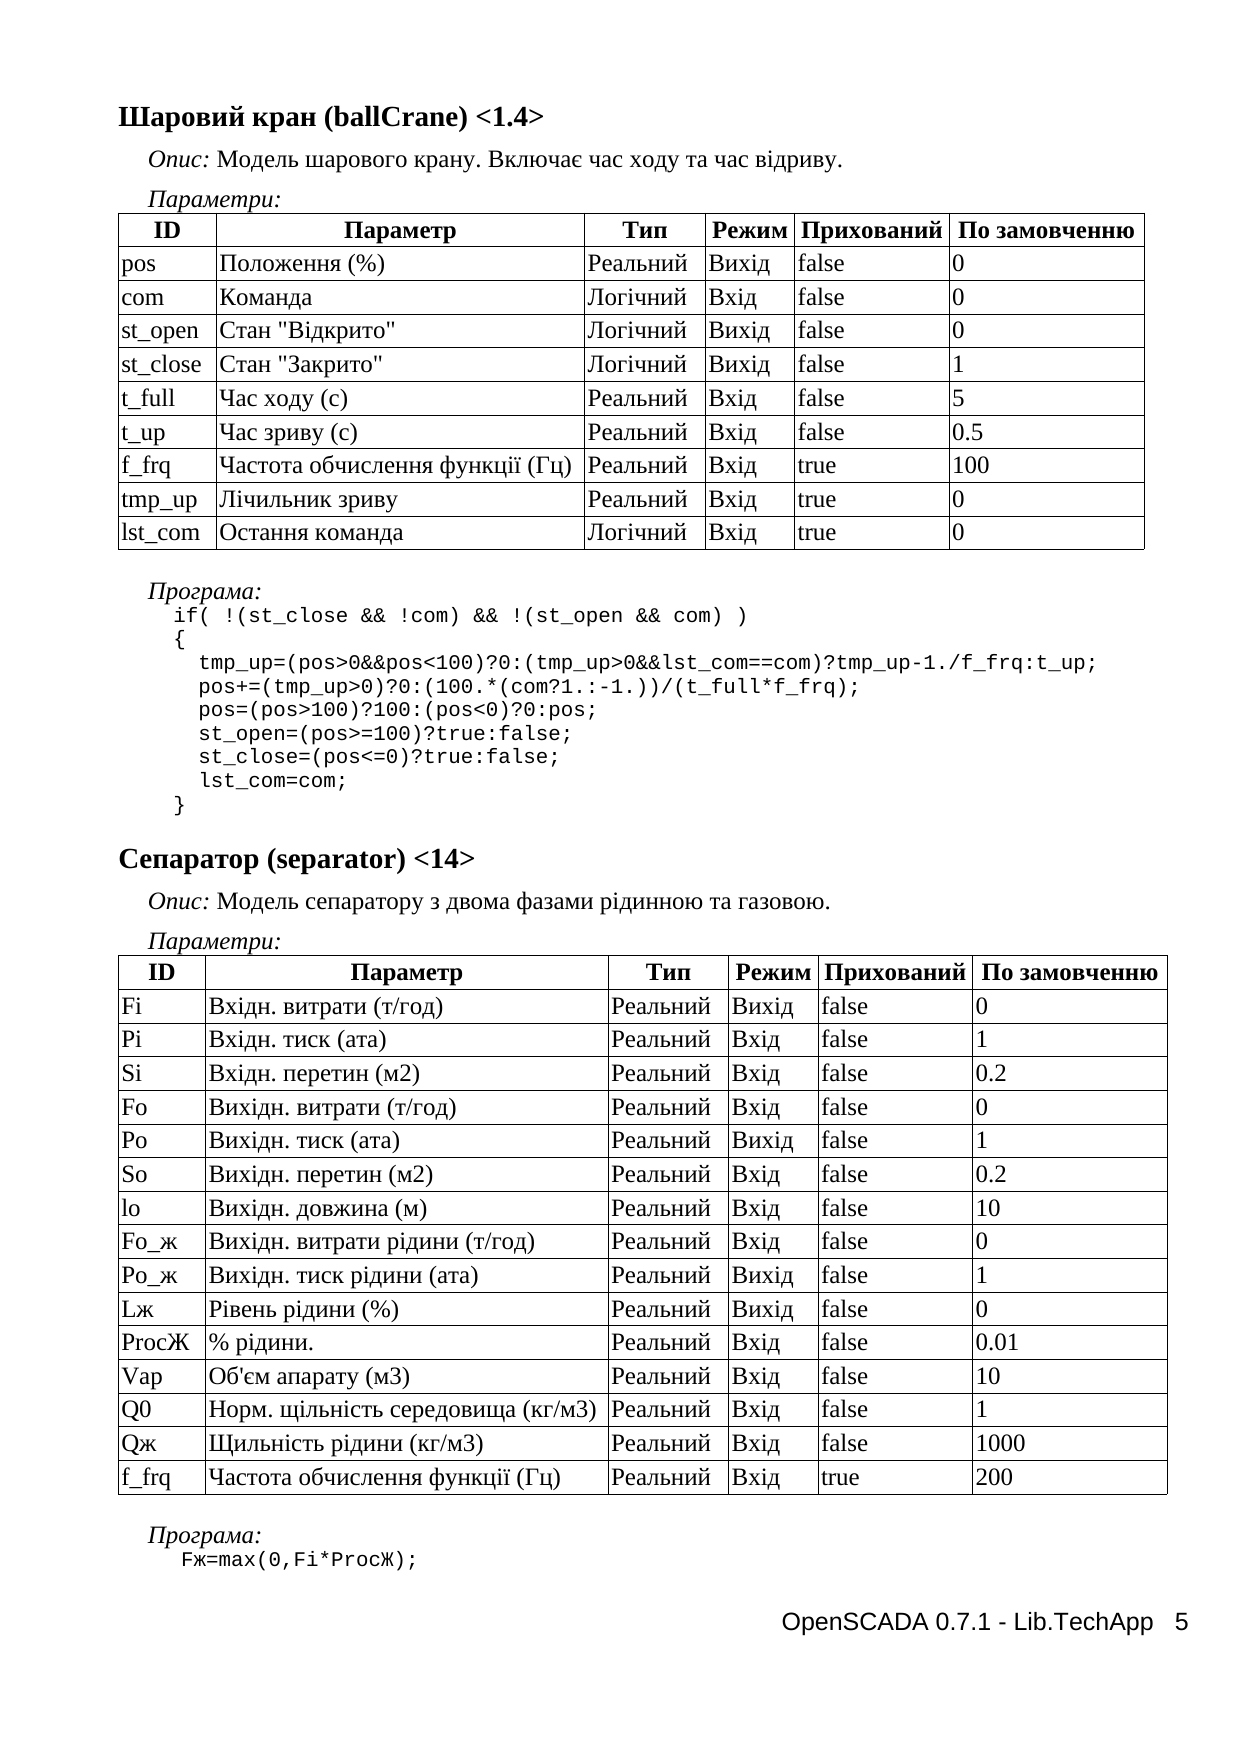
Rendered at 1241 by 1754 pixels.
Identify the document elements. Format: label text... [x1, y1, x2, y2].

table_cell Команда [217, 281, 584, 314]
table_cell 0 [950, 281, 1144, 314]
table_cell Реальний [609, 990, 728, 1022]
table_cell Вхід [706, 382, 794, 414]
table_cell Вихід [706, 348, 794, 381]
table_cell Вихід [706, 247, 794, 280]
table_cell Вихідн. довжина (м) [206, 1192, 608, 1224]
table_cell 1 [973, 1024, 1167, 1056]
text Fж=max(0,Fi*ProcЖ); [181, 1549, 1188, 1573]
table_cell Вихідн. витрати рідини (т/год) [206, 1225, 608, 1258]
table_cell Реальний [609, 1259, 728, 1292]
table_cell Об'єм апарату (м3) [206, 1360, 608, 1393]
table_cell false [819, 1427, 972, 1460]
list Параметри: [118, 927, 1188, 955]
table_cell 0.2 [973, 1057, 1167, 1090]
table_cell 5 [950, 382, 1144, 414]
table_header Тип [609, 956, 728, 989]
table_header ID [119, 956, 205, 989]
table_cell Логічний [585, 315, 705, 347]
table_cell Реальний [585, 483, 705, 516]
table_cell Вихідн. тиск рідини (ата) [206, 1259, 608, 1292]
table_cell Вихід [729, 1125, 818, 1157]
table_cell st_open [119, 315, 216, 347]
table_cell 1 [973, 1259, 1167, 1292]
table_cell 1000 [973, 1427, 1167, 1460]
table_cell Реальний [609, 1057, 728, 1090]
table_cell Час зриву (с) [217, 416, 584, 448]
table_cell Стан "Закрито" [217, 348, 584, 381]
table_cell Вхід [706, 517, 794, 549]
table_cell Реальний [609, 1427, 728, 1460]
table_cell false [819, 990, 972, 1022]
table_cell false [819, 1125, 972, 1157]
table_cell false [795, 416, 949, 448]
table_cell com [119, 281, 216, 314]
table_cell true [795, 517, 949, 549]
table_cell Логічний [585, 348, 705, 381]
table_cell Рівень рідини (%) [206, 1293, 608, 1325]
table_cell Вхід [729, 1057, 818, 1090]
table_cell Вхід [729, 1326, 818, 1359]
table_cell Реальний [609, 1394, 728, 1426]
table_cell 0 [950, 517, 1144, 549]
table_cell 0 [950, 483, 1144, 516]
table_cell false [819, 1158, 972, 1191]
table_cell Реальний [609, 1125, 728, 1157]
table_cell So [119, 1158, 205, 1191]
table_cell false [819, 1057, 972, 1090]
table_cell Вхідн. витрати (т/год) [206, 990, 608, 1022]
table_cell ProcЖ [119, 1326, 205, 1359]
table_cell Реальний [609, 1360, 728, 1393]
table_cell Fi [119, 990, 205, 1022]
table_cell false [819, 1360, 972, 1393]
table_cell pos [119, 247, 216, 280]
table_cell Реальний [609, 1225, 728, 1258]
table_cell Вихід [729, 1259, 818, 1292]
table_cell Fo [119, 1091, 205, 1123]
text } [173, 794, 1188, 817]
table_cell 0 [950, 247, 1144, 280]
table_cell Реальний [609, 1461, 728, 1493]
table_cell Вхід [729, 1024, 818, 1056]
table_cell lo [119, 1192, 205, 1224]
table_cell Реальний [585, 416, 705, 448]
table_header Параметр [206, 956, 608, 989]
table_header ID [119, 214, 216, 246]
table_cell Стан "Відкрито" [217, 315, 584, 347]
table_cell Реальний [585, 449, 705, 482]
table_cell 0 [950, 315, 1144, 347]
subtitle Сепаратор (separator) <14> [118, 842, 1188, 875]
table_cell 0 [973, 990, 1167, 1022]
table_header Режим [706, 214, 794, 246]
table_cell false [795, 281, 949, 314]
table_cell true [795, 483, 949, 516]
text if( !(st_close && !com) && !(st_open && com) ) [173, 605, 1188, 628]
table_cell t_up [119, 416, 216, 448]
table_cell Po_ж [119, 1259, 205, 1292]
table_cell true [795, 449, 949, 482]
table_cell 10 [973, 1192, 1167, 1224]
table_header Параметр [217, 214, 584, 246]
table_cell Qж [119, 1427, 205, 1460]
table_cell false [795, 348, 949, 381]
table_cell Lж [119, 1293, 205, 1325]
table_cell Вхід [706, 483, 794, 516]
table_cell 0 [973, 1225, 1167, 1258]
table_cell 10 [973, 1360, 1167, 1393]
table_cell st_close [119, 348, 216, 381]
table_cell Логічний [585, 281, 705, 314]
table_cell Вхід [729, 1192, 818, 1224]
table_cell Вхід [706, 416, 794, 448]
table_cell Вхід [729, 1091, 818, 1123]
table_cell Вхід [729, 1427, 818, 1460]
table_cell 1 [950, 348, 1144, 381]
table_cell 200 [973, 1461, 1167, 1493]
table_cell false [795, 315, 949, 347]
table_cell Логічний [585, 517, 705, 549]
table_cell Вихідн. тиск (ата) [206, 1125, 608, 1157]
table_cell Вихід [706, 315, 794, 347]
table_cell f_frq [119, 1461, 205, 1493]
table_cell 1 [973, 1394, 1167, 1426]
table_cell Норм. щільність середовища (кг/м3) [206, 1394, 608, 1426]
table_cell Вхід [706, 281, 794, 314]
table_cell false [819, 1024, 972, 1056]
table_cell Fo_ж [119, 1225, 205, 1258]
table_cell Реальний [609, 1192, 728, 1224]
table_cell Остання команда [217, 517, 584, 549]
table_cell Реальний [609, 1091, 728, 1123]
table_cell Вхід [729, 1394, 818, 1426]
table_cell Вхід [729, 1158, 818, 1191]
table_cell 0 [973, 1293, 1167, 1325]
text { [173, 628, 1188, 652]
text st_close=(pos<=0)?true:false; [173, 747, 1188, 770]
table_cell Pi [119, 1024, 205, 1056]
table_cell Вихід [729, 990, 818, 1022]
table_header Тип [585, 214, 705, 246]
table_cell Частота обчислення функції (Гц) [206, 1461, 608, 1493]
table_cell Реальний [609, 1326, 728, 1359]
text pos+=(tmp_up>0)?0:(100.*(com?1.:-1.))/(t_full*f_frq); [173, 676, 1188, 699]
subtitle Шаровий кран (ballCrane) <1.4> [118, 100, 1188, 132]
table_cell Вхід [729, 1360, 818, 1393]
table_cell false [819, 1225, 972, 1258]
table_cell Реальний [609, 1024, 728, 1056]
text st_open=(pos>=100)?true:false; [173, 723, 1188, 747]
table_cell Реальний [585, 382, 705, 414]
table_cell Реальний [609, 1158, 728, 1191]
table_cell false [795, 382, 949, 414]
table_cell Вхідн. тиск (ата) [206, 1024, 608, 1056]
table_cell true [819, 1461, 972, 1493]
table_cell Po [119, 1125, 205, 1157]
table_cell Реальний [585, 247, 705, 280]
table_cell 100 [950, 449, 1144, 482]
table_cell Вихідн. витрати (т/год) [206, 1091, 608, 1123]
table_cell false [819, 1394, 972, 1426]
table_cell lst_com [119, 517, 216, 549]
table_header Прихований [819, 956, 972, 989]
table_cell 0 [973, 1091, 1167, 1123]
text Опис: Модель шарового крану. Включає час ходу та час відриву. [118, 145, 1188, 172]
table_cell Вхід [706, 449, 794, 482]
list Параметри: [118, 185, 1188, 213]
table_cell Вхід [729, 1225, 818, 1258]
text Опис: Модель сепаратору з двома фазами рідинною та газовою. [118, 887, 1188, 915]
table_cell t_full [119, 382, 216, 414]
table_cell % рідини. [206, 1326, 608, 1359]
table_cell tmp_up [119, 483, 216, 516]
table_cell f_frq [119, 449, 216, 482]
table_cell false [795, 247, 949, 280]
table_cell false [819, 1091, 972, 1123]
table_cell 0.5 [950, 416, 1144, 448]
table_cell Vap [119, 1360, 205, 1393]
table_cell false [819, 1259, 972, 1292]
table_header По замовченню [973, 956, 1167, 989]
table_cell Реальний [609, 1293, 728, 1325]
table_cell Щильність рідини (кг/м3) [206, 1427, 608, 1460]
table_cell Вхідн. перетин (м2) [206, 1057, 608, 1090]
table_cell Вхід [729, 1461, 818, 1493]
table_cell 0.2 [973, 1158, 1167, 1191]
table_cell Вихід [729, 1293, 818, 1325]
table_cell false [819, 1326, 972, 1359]
table_header Прихований [795, 214, 949, 246]
text tmp_up=(pos>0&&pos<100)?0:(tmp_up>0&&lst_com==com)?tmp_up-1./f_frq:t_up; [173, 652, 1188, 676]
table_cell false [819, 1192, 972, 1224]
table_cell Частота обчислення функції (Гц) [217, 449, 584, 482]
table_header Режим [729, 956, 818, 989]
table_header По замовченню [950, 214, 1144, 246]
table_cell false [819, 1293, 972, 1325]
table_cell Положення (%) [217, 247, 584, 280]
list Програма: [118, 577, 1188, 605]
table_cell Si [119, 1057, 205, 1090]
table_cell Q0 [119, 1394, 205, 1426]
text lst_com=com; [173, 770, 1188, 794]
table_cell Вихідн. перетин (м2) [206, 1158, 608, 1191]
table_cell Час ходу (с) [217, 382, 584, 414]
table_cell Лічильник зриву [217, 483, 584, 516]
list Програма: [118, 1521, 1188, 1549]
table_cell 1 [973, 1125, 1167, 1157]
table_cell 0.01 [973, 1326, 1167, 1359]
text pos=(pos>100)?100:(pos<0)?0:pos; [173, 699, 1188, 723]
